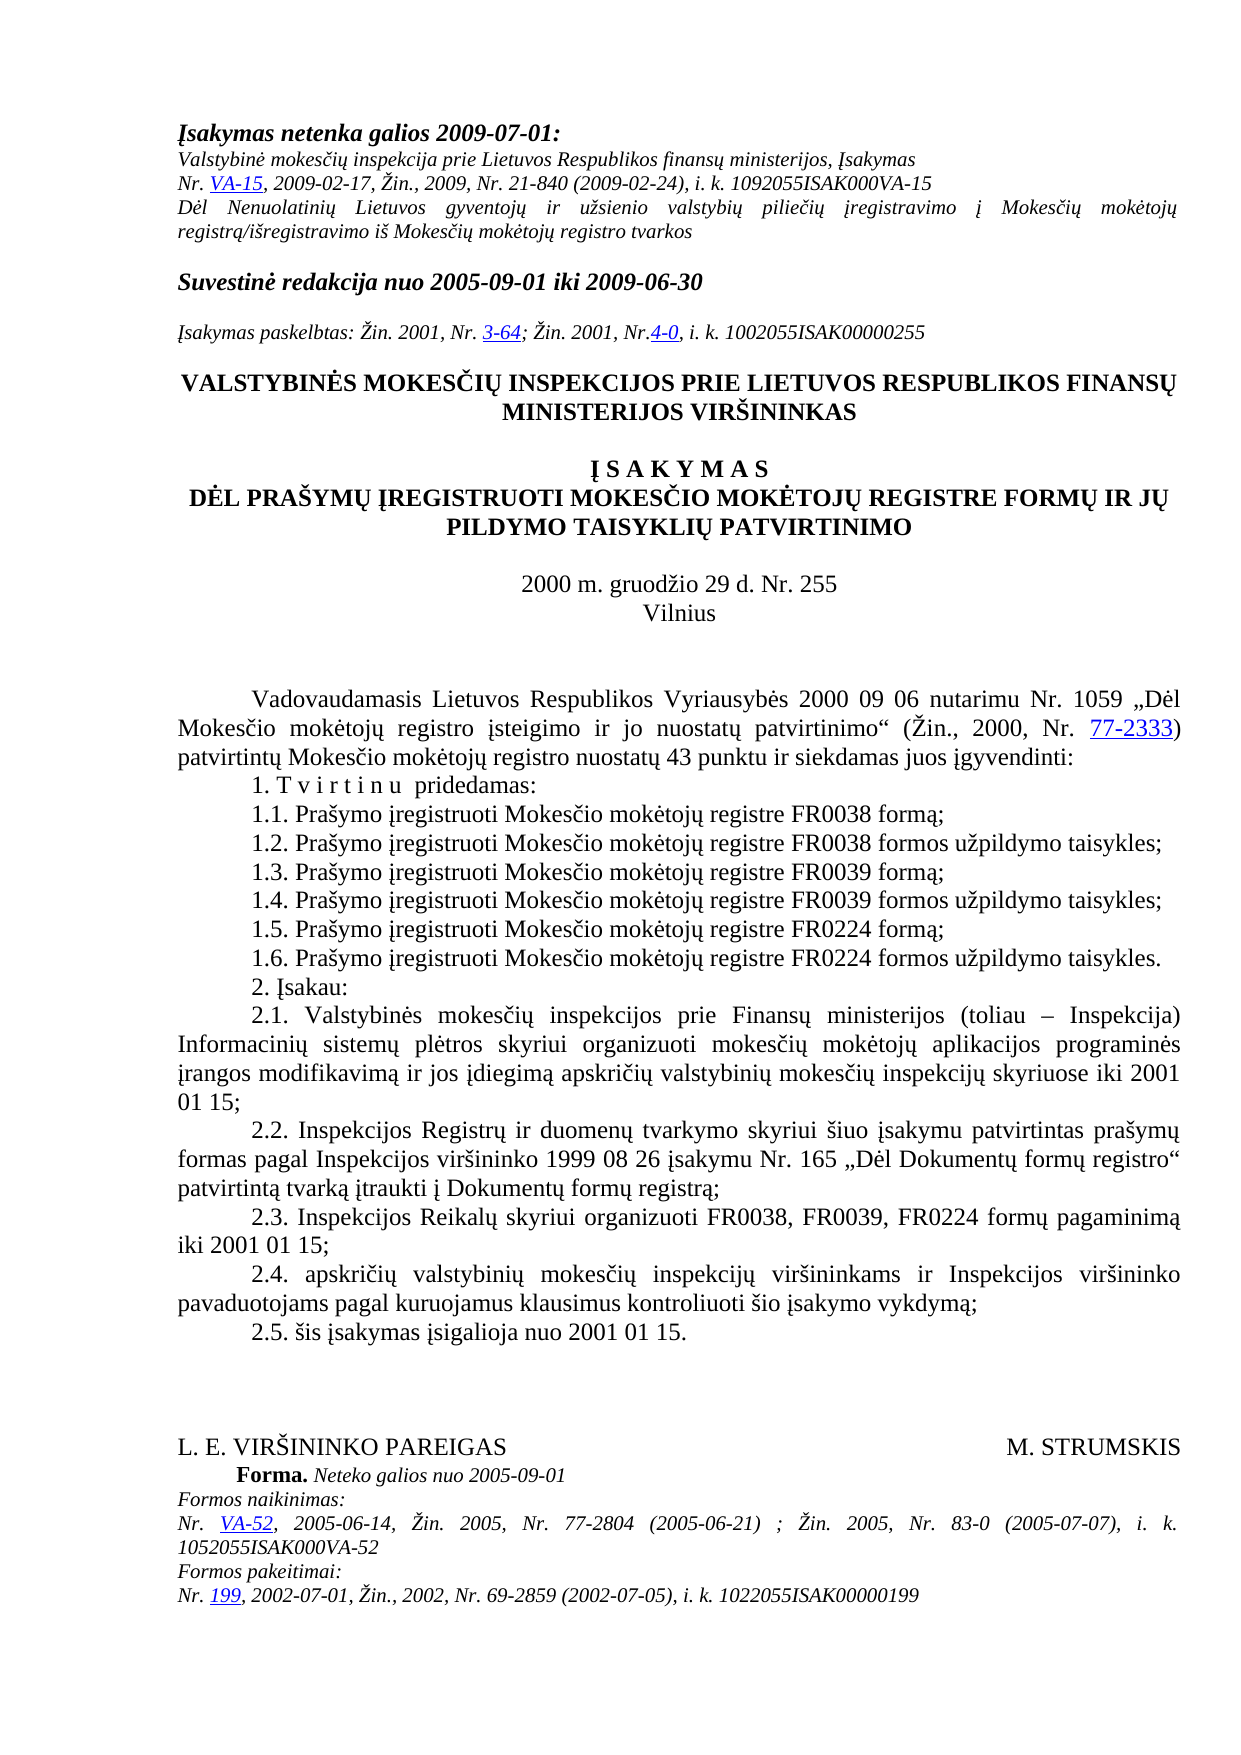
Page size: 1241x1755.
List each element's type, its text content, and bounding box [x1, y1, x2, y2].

text 2.1. Valstybinės mokesčių inspekcijos prie Finansų ministerijos (toliau – Inspekcija) Informacinių sistemų plėtros skyriui organizuoti mokesčių mokėtojų aplikacijos programinės įrangos modifikavimą ir jos įdiegimą apskričių valstybinių mokesčių inspekcijų skyriuose iki 2001 01 15; [177, 1001, 1181, 1116]
text Dėl Nenuolatinių Lietuvos gyventojų ir užsienio valstybių piliečių įregistravimo į Mokesčių mokėtojų registrą/išregistravimo iš Mokesčių mokėtojų registro tvarkos [177, 195, 1181, 243]
text 2. Įsakau: [177, 972, 1181, 1001]
text VALSTYBINĖS MOKESČIŲ INSPEKCIJOS PRIE LIETUVOS RESPUBLIKOS FINANSŲ MINISTERIJOS VIRŠININKAS [177, 368, 1181, 426]
text Vilnius [177, 598, 1181, 627]
text Nr. VA-52, 2005-06-14, Žin. 2005, Nr. 77-2804 (2005-06-21) ; Žin. 2005, Nr. 83-0 (2005-07-07), i. k. 1052055ISAK000VA-52 [177, 1511, 1181, 1559]
text 2000 m. gruodžio 29 d. Nr. 255 [177, 569, 1181, 598]
text Įsakymas netenka galios 2009-07-01: [177, 118, 1181, 147]
text 1.3. Prašymo įregistruoti Mokesčio mokėtojų registre FR0039 formą; [177, 857, 1181, 886]
text L. E. VIRŠININKO PAREIGAS M. STRUMSKIS [177, 1432, 1181, 1461]
text Formos naikinimas: [177, 1487, 1181, 1511]
text Nr. VA-15, 2009-02-17, Žin., 2009, Nr. 21-840 (2009-02-24), i. k. 1092055ISAK000VA-15 [177, 171, 1181, 195]
text 2.2. Inspekcijos Registrų ir duomenų tvarkymo skyriui šiuo įsakymu patvirtintas prašymų formas pagal Inspekcijos viršininko 1999 08 26 įsakymu Nr. 165 „Dėl Dokumentų formų registro“ patvirtintą tvarką įtraukti į Dokumentų formų registrą; [177, 1116, 1181, 1202]
text 1. Tvirtinu pridedamas: [177, 771, 1181, 799]
text 1.2. Prašymo įregistruoti Mokesčio mokėtojų registre FR0038 formos užpildymo taisykles; [177, 828, 1181, 857]
text DĖL PRAŠYMŲ ĮREGISTRUOTI MOKESČIO MOKĖTOJŲ REGISTRE FORMŲ IR JŲ PILDYMO TAISYKLIŲ PATVIRTINIMO [177, 483, 1181, 541]
text Nr. 199, 2002-07-01, Žin., 2002, Nr. 69-2859 (2002-07-05), i. k. 1022055ISAK00000199 [177, 1583, 1181, 1607]
text Formos pakeitimai: [177, 1559, 1181, 1583]
text 1.6. Prašymo įregistruoti Mokesčio mokėtojų registre FR0224 formos užpildymo taisykles. [177, 943, 1181, 972]
text 2.3. Inspekcijos Reikalų skyriui organizuoti FR0038, FR0039, FR0224 formų pagaminimą iki 2001 01 15; [177, 1202, 1181, 1259]
text Forma. Neteko galios nuo 2005-09-01 [177, 1461, 1181, 1487]
text Į S A K Y M A S [177, 454, 1181, 483]
text Valstybinė mokesčių inspekcija prie Lietuvos Respublikos finansų ministerijos, Įsakymas [177, 147, 1181, 171]
text Vadovaudamasis Lietuvos Respublikos Vyriausybės 2000 09 06 nutarimu Nr. 1059 „Dėl Mokesčio mokėtojų registro įsteigimo ir jo nuostatų patvirtinimo“ (Žin., 2000, Nr. 77-2333) patvirtintų Mokesčio mokėtojų registro nuostatų 43 punktu ir siekdamas juos įgyvendinti: [177, 684, 1181, 771]
text 1.1. Prašymo įregistruoti Mokesčio mokėtojų registre FR0038 formą; [177, 799, 1181, 828]
text 2.5. šis įsakymas įsigalioja nuo 2001 01 15. [177, 1317, 1181, 1346]
text Suvestinė redakcija nuo 2005-09-01 iki 2009-06-30 [177, 267, 1181, 296]
text 1.5. Prašymo įregistruoti Mokesčio mokėtojų registre FR0224 formą; [177, 914, 1181, 943]
text Įsakymas paskelbtas: Žin. 2001, Nr. 3-64; Žin. 2001, Nr.4-0, i. k. 1002055ISAK00000255 [177, 320, 1181, 344]
text 1.4. Prašymo įregistruoti Mokesčio mokėtojų registre FR0039 formos užpildymo taisykles; [177, 886, 1181, 914]
text 2.4. apskričių valstybinių mokesčių inspekcijų viršininkams ir Inspekcijos viršininko pavaduotojams pagal kuruojamus klausimus kontroliuoti šio įsakymo vykdymą; [177, 1259, 1181, 1317]
